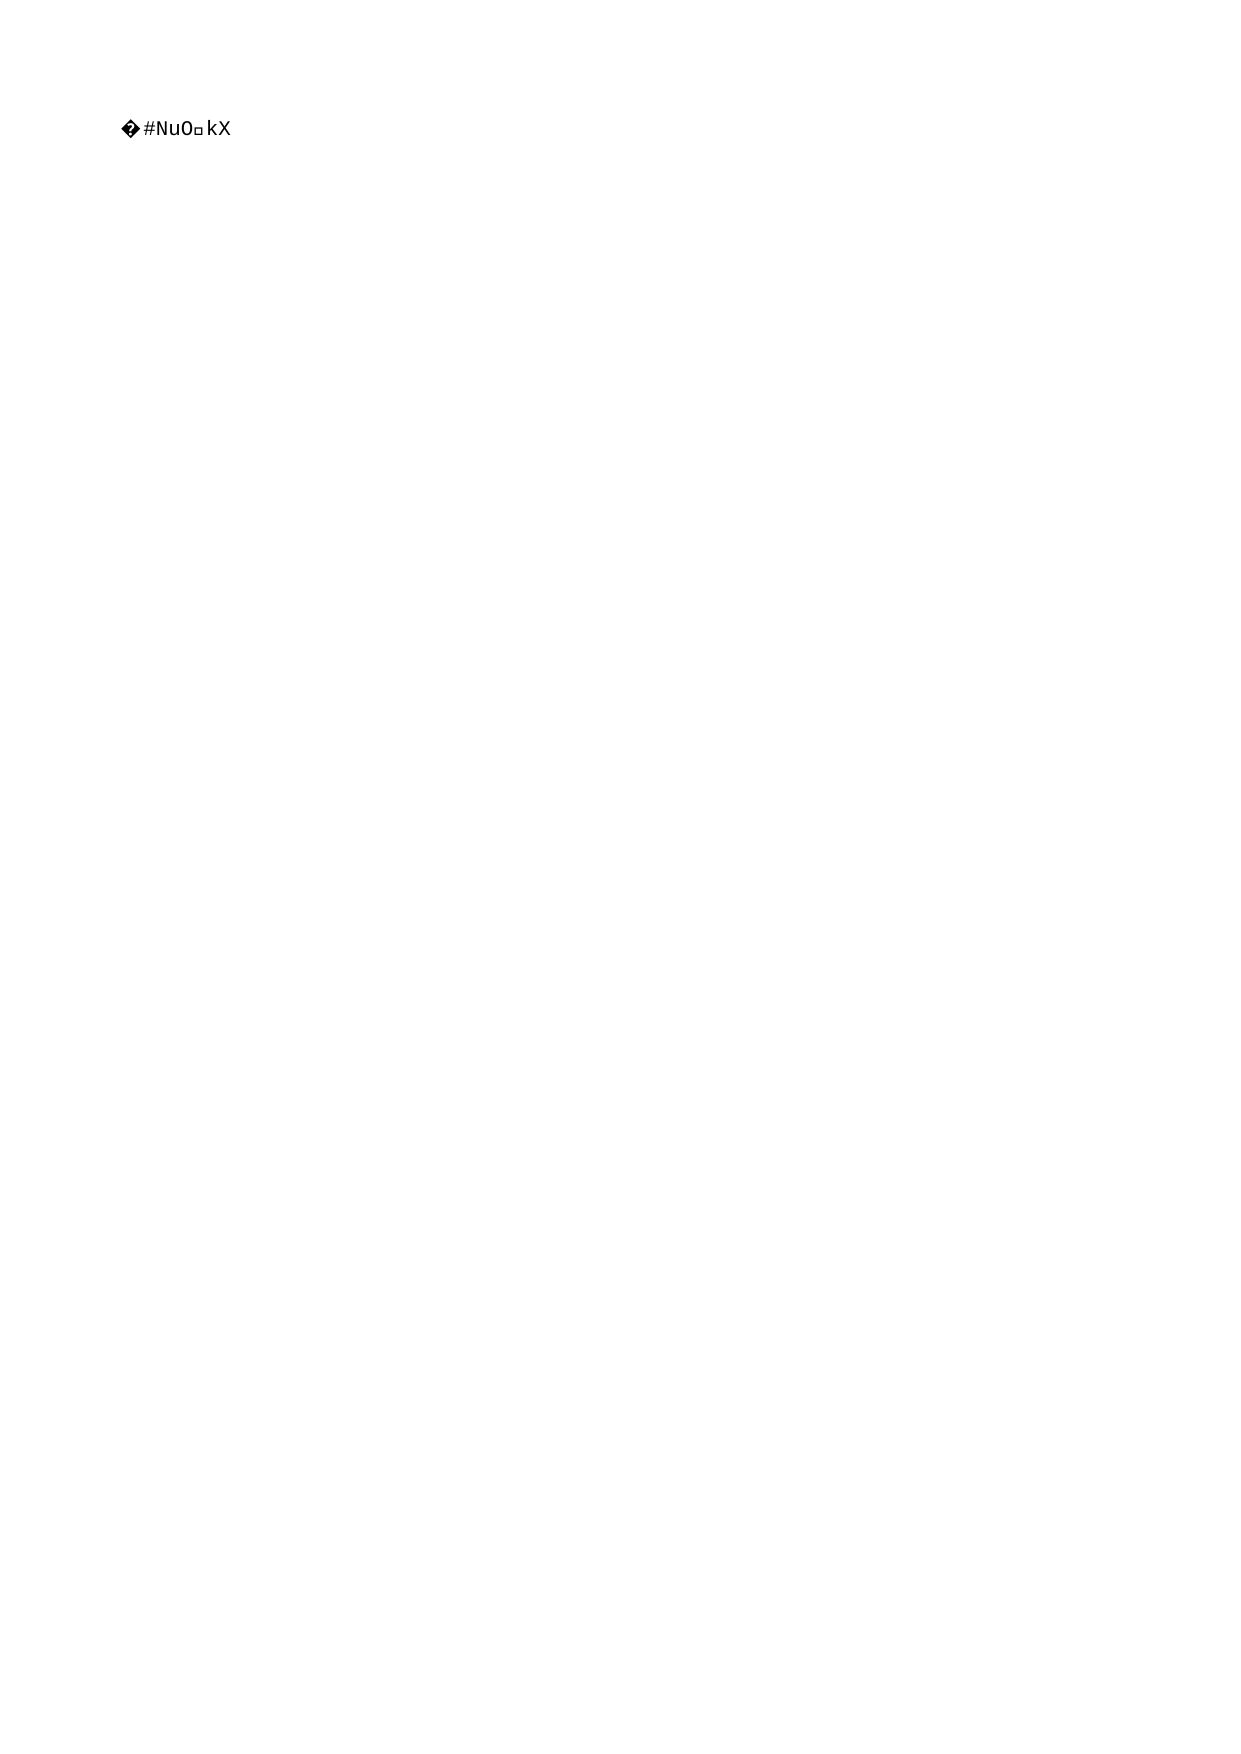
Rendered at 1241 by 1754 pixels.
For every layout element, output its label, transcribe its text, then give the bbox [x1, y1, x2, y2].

text �#NuOkX [118, 118, 1122, 142]
